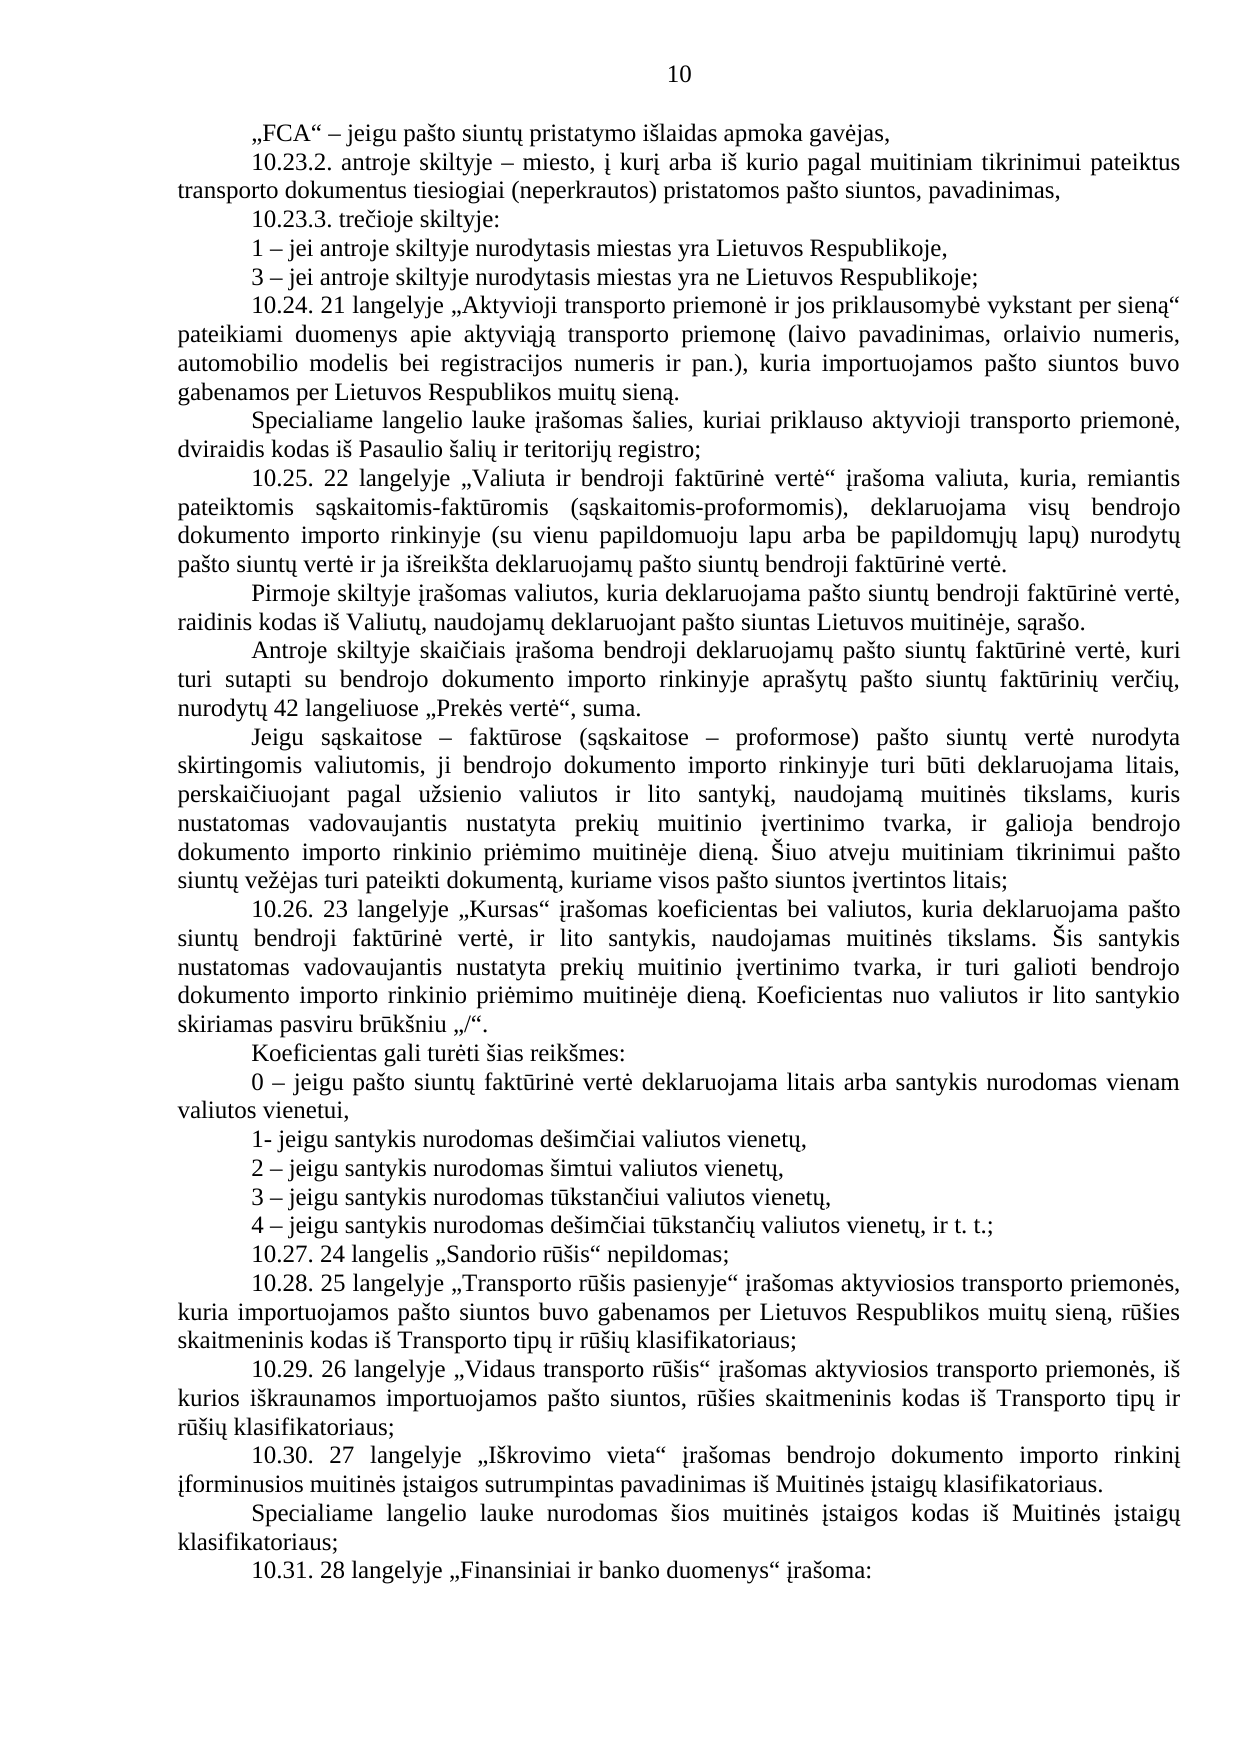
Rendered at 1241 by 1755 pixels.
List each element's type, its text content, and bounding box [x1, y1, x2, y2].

text 10.23.2. antroje skiltyje – miesto, į kurį arba iš kurio pagal muitiniam tikrinimui pateiktus transporto dokumentus tiesiogiai (neperkrautos) pristatomos pašto siuntos, pavadinimas, [177, 147, 1181, 204]
text 10.28. 25 langelyje „Transporto rūšis pasienyje“ įrašomas aktyviosios transporto priemonės, kuria importuojamos pašto siuntos buvo gabenamos per Lietuvos Respublikos muitų sieną, rūšies skaitmeninis kodas iš Transporto tipų ir rūšių klasifikatoriaus; [177, 1268, 1181, 1354]
text 1 – jei antroje skiltyje nurodytasis miestas yra Lietuvos Respublikoje, [177, 233, 1181, 262]
text 10.26. 23 langelyje „Kursas“ įrašomas koeficientas bei valiutos, kuria deklaruojama pašto siuntų bendroji faktūrinė vertė, ir lito santykis, naudojamas muitinės tikslams. Šis santykis nustatomas vadovaujantis nustatyta prekių muitinio įvertinimo tvarka, ir turi galioti bendrojo dokumento importo rinkinio priėmimo muitinėje dieną. Koeficientas nuo valiutos ir lito santykio skiriamas pasviru brūkšniu „/“. [177, 894, 1181, 1038]
text „FCA“ – jeigu pašto siuntų pristatymo išlaidas apmoka gavėjas, [177, 118, 1181, 147]
text 10.24. 21 langelyje „Aktyvioji transporto priemonė ir jos priklausomybė vykstant per sieną“ pateikiami duomenys apie aktyviąją transporto priemonę (laivo pavadinimas, orlaivio numeris, automobilio modelis bei registracijos numeris ir pan.), kuria importuojamos pašto siuntos buvo gabenamos per Lietuvos Respublikos muitų sieną. [177, 291, 1181, 406]
text Jeigu sąskaitose – faktūrose (sąskaitose – proformose) pašto siuntų vertė nurodyta skirtingomis valiutomis, ji bendrojo dokumento importo rinkinyje turi būti deklaruojama litais, perskaičiuojant pagal užsienio valiutos ir lito santykį, naudojamą muitinės tikslams, kuris nustatomas vadovaujantis nustatyta prekių muitinio įvertinimo tvarka, ir galioja bendrojo dokumento importo rinkinio priėmimo muitinėje dieną. Šiuo atveju muitiniam tikrinimui pašto siuntų vežėjas turi pateikti dokumentą, kuriame visos pašto siuntos įvertintos litais; [177, 722, 1181, 894]
text 4 – jeigu santykis nurodomas dešimčiai tūkstančių valiutos vienetų, ir t. t.; [177, 1211, 1181, 1239]
text Antroje skiltyje skaičiais įrašoma bendroji deklaruojamų pašto siuntų faktūrinė vertė, kuri turi sutapti su bendrojo dokumento importo rinkinyje aprašytų pašto siuntų faktūrinių verčių, nurodytų 42 langeliuose „Prekės vertė“, suma. [177, 636, 1181, 722]
text 3 – jeigu santykis nurodomas tūkstančiui valiutos vienetų, [177, 1182, 1181, 1211]
text 10.27. 24 langelis „Sandorio rūšis“ nepildomas; [177, 1239, 1181, 1268]
text 2 – jeigu santykis nurodomas šimtui valiutos vienetų, [177, 1153, 1181, 1182]
text 10.30. 27 langelyje „Iškrovimo vieta“ įrašomas bendrojo dokumento importo rinkinį įforminusios muitinės įstaigos sutrumpintas pavadinimas iš Muitinės įstaigų klasifikatoriaus. [177, 1441, 1181, 1498]
text 10.23.3. trečioje skiltyje: [177, 204, 1181, 233]
text Pirmoje skiltyje įrašomas valiutos, kuria deklaruojama pašto siuntų bendroji faktūrinė vertė, raidinis kodas iš Valiutų, naudojamų deklaruojant pašto siuntas Lietuvos muitinėje, sąrašo. [177, 578, 1181, 636]
text 10.25. 22 langelyje „Valiuta ir bendroji faktūrinė vertė“ įrašoma valiuta, kuria, remiantis pateiktomis sąskaitomis-faktūromis (sąskaitomis-proformomis), deklaruojama visų bendrojo dokumento importo rinkinyje (su vienu papildomuoju lapu arba be papildomųjų lapų) nurodytų pašto siuntų vertė ir ja išreikšta deklaruojamų pašto siuntų bendroji faktūrinė vertė. [177, 463, 1181, 578]
text 3 – jei antroje skiltyje nurodytasis miestas yra ne Lietuvos Respublikoje; [177, 262, 1181, 291]
text Specialiame langelio lauke įrašomas šalies, kuriai priklauso aktyvioji transporto priemonė, dviraidis kodas iš Pasaulio šalių ir teritorijų registro; [177, 406, 1181, 463]
text 0 – jeigu pašto siuntų faktūrinė vertė deklaruojama litais arba santykis nurodomas vienam valiutos vienetui, [177, 1067, 1181, 1124]
text 10.31. 28 langelyje „Finansiniai ir banko duomenys“ įrašoma: [177, 1556, 1181, 1584]
text 10.29. 26 langelyje „Vidaus transporto rūšis“ įrašomas aktyviosios transporto priemonės, iš kurios iškraunamos importuojamos pašto siuntos, rūšies skaitmeninis kodas iš Transporto tipų ir rūšių klasifikatoriaus; [177, 1354, 1181, 1441]
text Koeficientas gali turėti šias reikšmes: [177, 1038, 1181, 1067]
text 1- jeigu santykis nurodomas dešimčiai valiutos vienetų, [177, 1124, 1181, 1153]
text Specialiame langelio lauke nurodomas šios muitinės įstaigos kodas iš Muitinės įstaigų klasifikatoriaus; [177, 1498, 1181, 1556]
